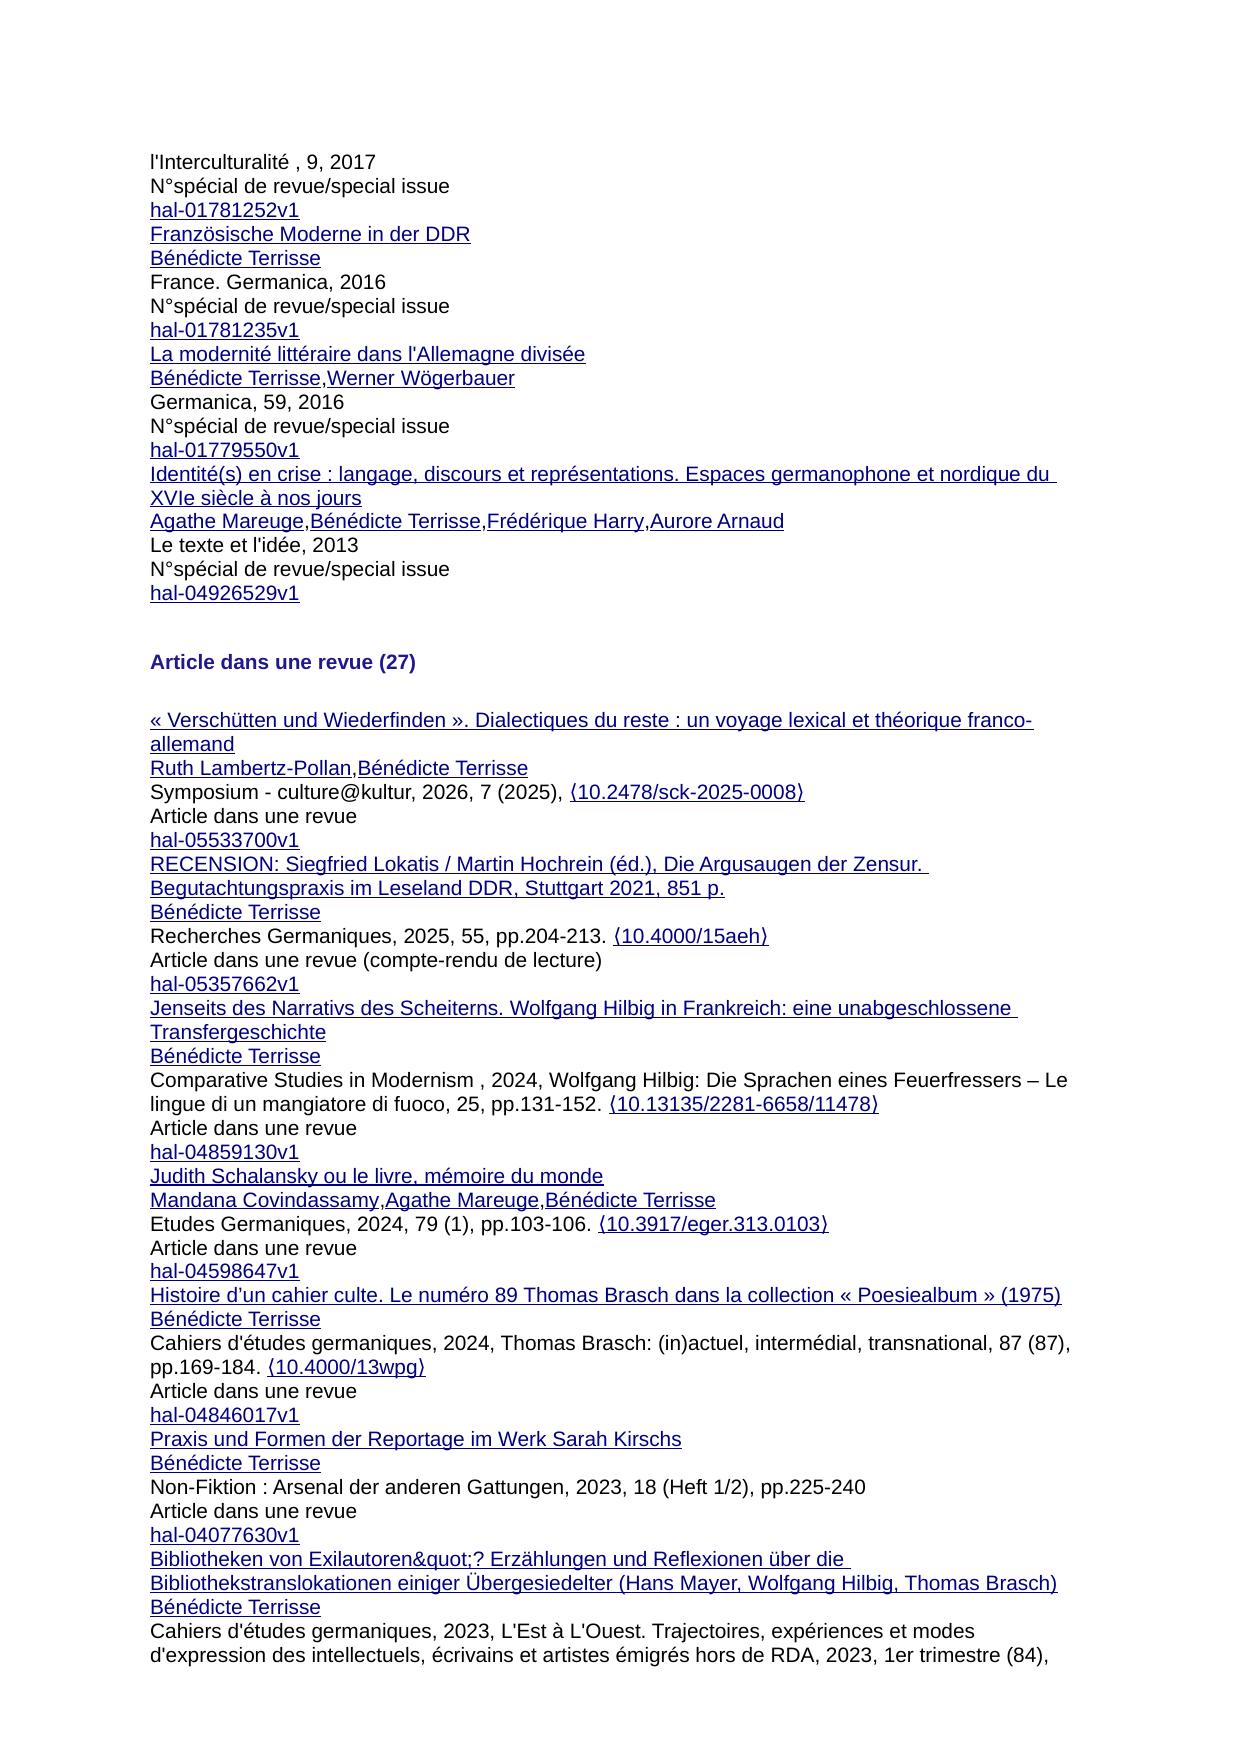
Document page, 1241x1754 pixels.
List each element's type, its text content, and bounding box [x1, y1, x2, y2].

table_cell Praxis und Formen der Reportage im Werk Sarah Kirschs Bénédicte Terrisse Non-Fiktion : Arsenal der anderen Gattungen, 2023, 18 (Heft 1/2), pp.225-240 Article dans une revue hal-04077630v1 [150, 1427, 1090, 1547]
table_cell Französische Moderne in der DDR Bénédicte Terrisse France. Germanica, 2016 N°spécial de revue/special issue hal-01781235v1 [150, 222, 1090, 342]
table_cell l'Interculturalité , 9, 2017 N°spécial de revue/special issue hal-01781252v1 [150, 150, 1090, 222]
table_header « Verschütten und Wiederfinden ». Dialectiques du reste : un voyage lexical et théorique franco-allemand Ruth Lambertz-Pollan,Bénédicte Terrisse Symposium - culture@kultur, 2026, 7 (2025), ⟨10.2478/sck-2025-0008⟩ Article dans une revue hal-05533700v1 [150, 708, 1090, 852]
table_cell Bibliotheken von Exilautoren&quot;? Erzählungen und Reflexionen über die Bibliothekstranslokationen einiger Übergesiedelter (Hans Mayer, Wolfgang Hilbig, Thomas Brasch) Bénédicte Terrisse Cahiers d'études germaniques, 2023, L'Est à L'Ouest. Trajectoires, expériences et modes d'expression des intellectuels, écrivains et artistes émigrés hors de RDA, 2023, 1er trimestre (84), [150, 1547, 1090, 1667]
table_cell Judith Schalansky ou le livre, mémoire du monde Mandana Covindassamy,Agathe Mareuge,Bénédicte Terrisse Etudes Germaniques, 2024, 79 (1), pp.103-106. ⟨10.3917/eger.313.0103⟩ Article dans une revue hal-04598647v1 [150, 1164, 1090, 1283]
table_cell Jenseits des Narrativs des Scheiterns. Wolfgang Hilbig in Frankreich: eine unabgeschlossene Transfergeschichte Bénédicte Terrisse Comparative Studies in Modernism , 2024, Wolfgang Hilbig: Die Sprachen eines Feuerfressers – Le lingue di un mangiatore di fuoco, 25, pp.131-152. ⟨10.13135/2281-6658/11478⟩ Article dans une revue hal-04859130v1 [150, 996, 1090, 1163]
table_cell La modernité littéraire dans l'Allemagne divisée Bénédicte Terrisse,Werner Wögerbauer Germanica, 59, 2016 N°spécial de revue/special issue hal-01779550v1 [150, 342, 1090, 461]
subtitle Article dans une revue (27) [150, 650, 1090, 674]
table_cell Histoire d’un cahier culte. Le numéro 89 Thomas Brasch dans la collection « Poesiealbum » (1975) Bénédicte Terrisse Cahiers d'études germaniques, 2024, Thomas Brasch: (in)actuel, intermédial, transnational, 87 (87), pp.169-184. ⟨10.4000/13wpg⟩ Article dans une revue hal-04846017v1 [150, 1283, 1090, 1427]
table_cell RECENSION: Siegfried Lokatis / Martin Hochrein (éd.), Die Argusaugen der Zensur. Begutachtungspraxis im Leseland DDR, Stuttgart 2021, 851 p. Bénédicte Terrisse Recherches Germaniques, 2025, 55, pp.204-213. ⟨10.4000/15aeh⟩ Article dans une revue (compte-rendu de lecture) hal-05357662v1 [150, 852, 1090, 996]
table_cell Identité(s) en crise : langage, discours et représentations. Espaces germanophone et nordique du XVIe siècle à nos jours Agathe Mareuge,Bénédicte Terrisse,Frédérique Harry,Aurore Arnaud Le texte et l'idée, 2013 N°spécial de revue/special issue hal-04926529v1 [150, 461, 1090, 605]
